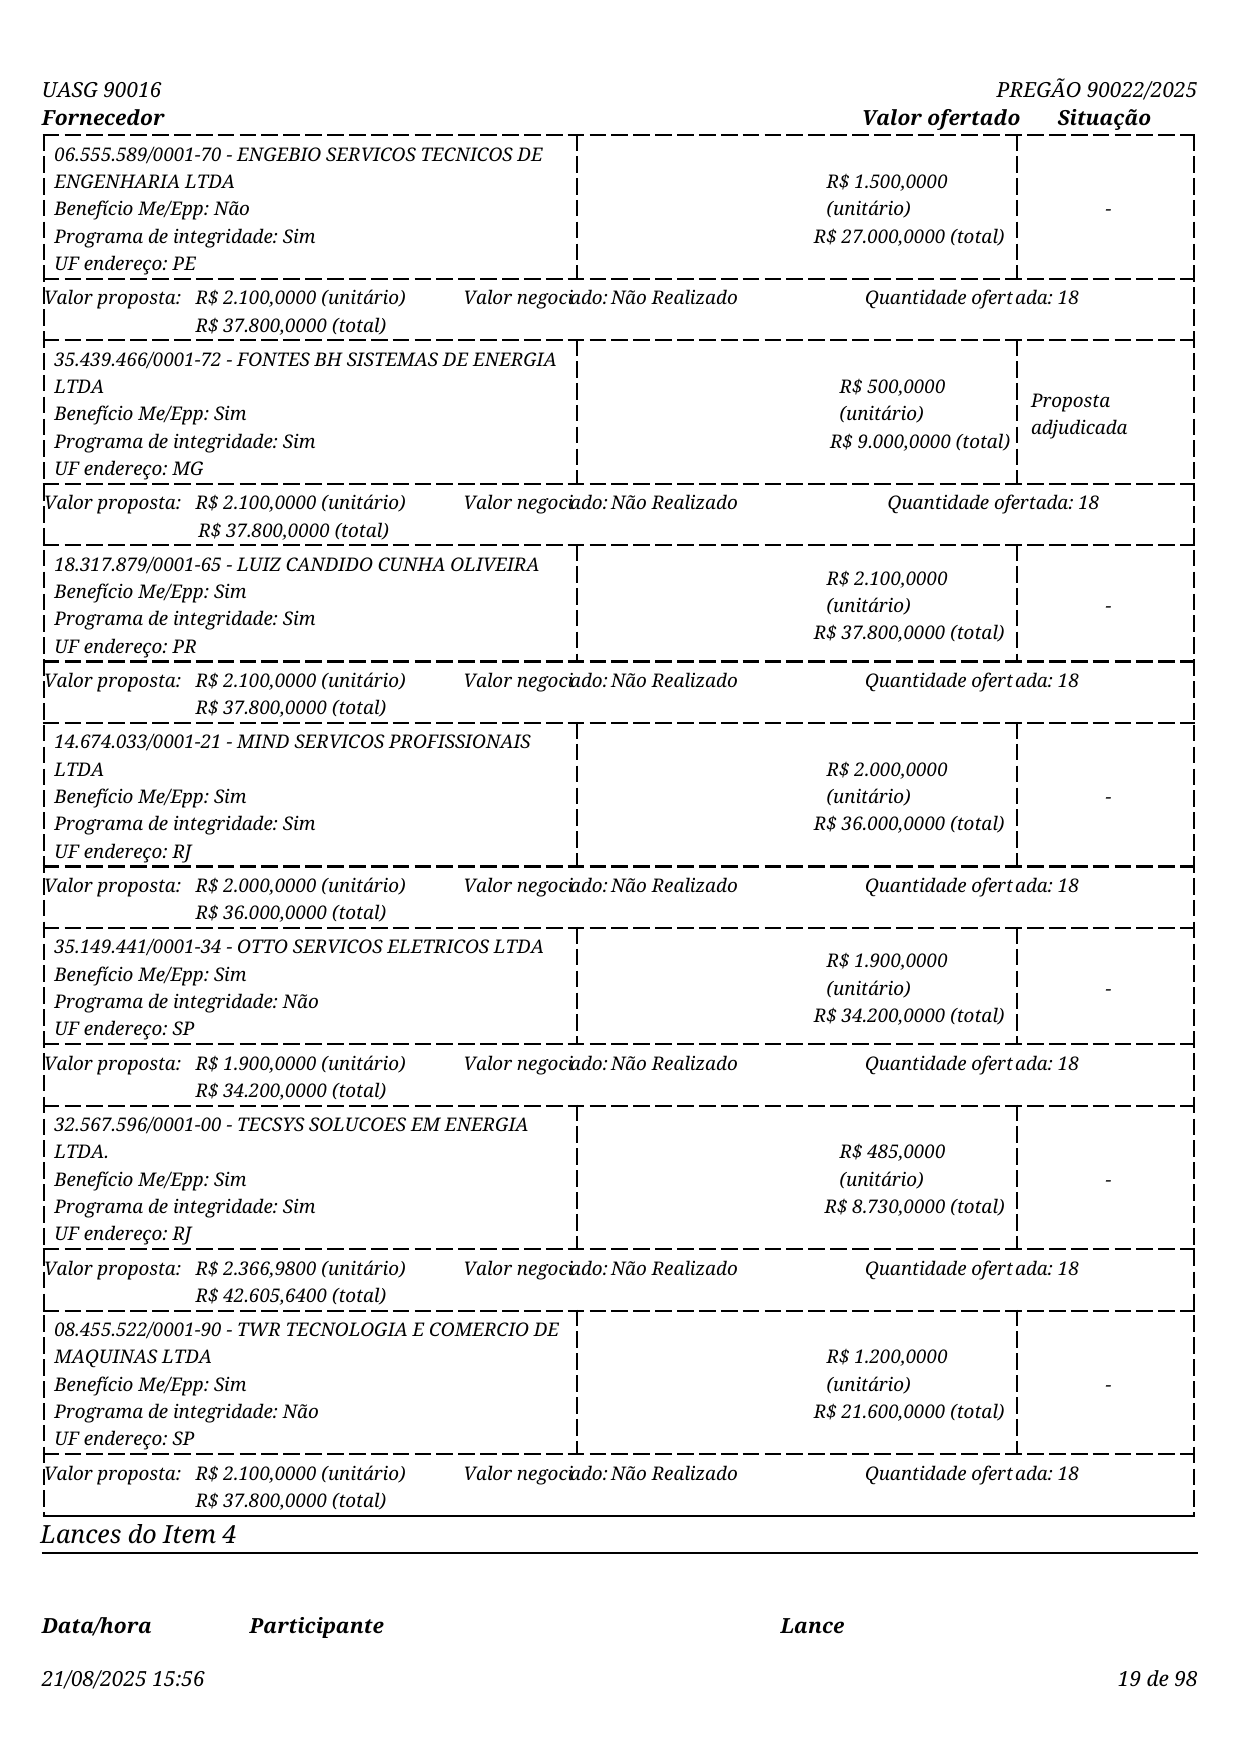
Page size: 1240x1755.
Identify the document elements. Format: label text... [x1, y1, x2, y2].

table_cell [577, 1105, 787, 1248]
table_cell ada: 18 [1017, 278, 1101, 339]
table_cell Valor proposta: R$ 1.900,0000 (unitário) Valor negoci R$ 34.200,0000 (total) [44, 1043, 577, 1104]
table_cell Quantidade ofertada: 18 [788, 483, 1194, 544]
table_cell R$ 2.100,0000 (unitário) R$ 37.800,0000 (total) [788, 544, 1017, 660]
table_cell R$ 1.900,0000 (unitário) R$ 34.200,0000 (total) [788, 927, 1017, 1043]
table_cell [1101, 1043, 1194, 1104]
table_cell - [1101, 722, 1194, 865]
table_cell [1017, 1310, 1101, 1453]
table_cell - [1101, 1105, 1194, 1248]
table_header - [1101, 134, 1194, 278]
table_cell Valor proposta: R$ 2.366,9800 (unitário) Valor negoci R$ 42.605,6400 (total) [44, 1248, 577, 1309]
table_cell ada: 18 [1017, 1248, 1101, 1309]
text Lances do Item 4 [40, 1517, 1200, 1551]
table_cell ado: Não Realizado [577, 1453, 787, 1514]
table_cell [1101, 1453, 1194, 1514]
table_cell R$ 2.000,0000 (unitário) R$ 36.000,0000 (total) [788, 722, 1017, 865]
table_cell [577, 927, 787, 1043]
table_cell [577, 544, 787, 660]
table_cell 32.567.596/0001-00 - TECSYS SOLUCOES EM ENERGIA LTDA. Benefício Me/Epp: Sim Programa de integridade: Sim UF endereço: RJ [44, 1105, 577, 1248]
table_cell ada: 18 [1017, 865, 1101, 927]
table_cell ada: 18 [1017, 660, 1101, 722]
table_cell 08.455.522/0001-90 - TWR TECNOLOGIA E COMERCIO DE MAQUINAS LTDA Benefício Me/Epp: Sim Programa de integridade: Não UF endereço: SP [44, 1310, 577, 1453]
table_cell Quantidade ofert [788, 278, 1017, 339]
table_cell [1017, 722, 1101, 865]
table_cell ado: Não Realizado [577, 483, 787, 544]
table_cell 35.439.466/0001-72 - FONTES BH SISTEMAS DE ENERGIA LTDA Benefício Me/Epp: Sim Programa de integridade: Sim UF endereço: MG [44, 339, 577, 483]
table_cell R$ 485,0000 (unitário) R$ 8.730,0000 (total) [788, 1105, 1017, 1248]
table_cell Valor proposta: R$ 2.100,0000 (unitário) Valor negoci R$ 37.800,0000 (total) [44, 1453, 577, 1514]
table_cell [1017, 544, 1101, 660]
table_cell ado: Não Realizado [577, 1043, 787, 1104]
table_cell 18.317.879/0001-65 - LUIZ CANDIDO CUNHA OLIVEIRA Benefício Me/Epp: Sim Programa de integridade: Sim UF endereço: PR [44, 544, 577, 660]
table_cell ado: Não Realizado [577, 278, 787, 339]
table_header [1017, 134, 1101, 278]
table_cell ada: 18 [1017, 1453, 1101, 1514]
table_cell ado: Não Realizado [577, 660, 787, 722]
text Fornecedor Valor ofertado Situação [42, 103, 1200, 132]
table_cell ada: 18 [1017, 1043, 1101, 1104]
table_cell - [1101, 1310, 1194, 1453]
table_cell - [1101, 544, 1194, 660]
table_cell 14.674.033/0001-21 - MIND SERVICOS PROFISSIONAIS LTDA Benefício Me/Epp: Sim Programa de integridade: Sim UF endereço: RJ [44, 722, 577, 865]
text Data/hora Participante Lance [42, 1612, 1200, 1640]
table_cell Valor proposta: R$ 2.100,0000 (unitário) Valor negoci R$ 37.800,0000 (total) [44, 278, 577, 339]
table_cell [1017, 1105, 1101, 1248]
table_cell Quantidade ofert [788, 1453, 1017, 1514]
table_cell [577, 722, 787, 865]
table_cell Valor proposta: R$ 2.000,0000 (unitário) Valor negoci R$ 36.000,0000 (total) [44, 865, 577, 927]
table_cell [577, 339, 787, 483]
table_cell [577, 1310, 787, 1453]
table_cell Valor proposta: R$ 2.100,0000 (unitário) Valor negoci R$ 37.800,0000 (total) [44, 483, 577, 544]
table_cell [1101, 278, 1194, 339]
table_cell ado: Não Realizado [577, 865, 787, 927]
table_header 06.555.589/0001-70 - ENGEBIO SERVICOS TECNICOS DE ENGENHARIA LTDA Benefício Me/Epp: Não Programa de integridade: Sim UF endereço: PE [44, 134, 577, 278]
table_cell Quantidade ofert [788, 1043, 1017, 1104]
table_cell Quantidade ofert [788, 1248, 1017, 1309]
table_cell Quantidade ofert [788, 660, 1017, 722]
table_cell [1101, 1248, 1194, 1309]
table_cell Proposta adjudicada [1017, 339, 1194, 483]
table_cell Valor proposta: R$ 2.100,0000 (unitário) Valor negoci R$ 37.800,0000 (total) [44, 660, 577, 722]
table_cell 35.149.441/0001-34 - OTTO SERVICOS ELETRICOS LTDA Benefício Me/Epp: Sim Programa de integridade: Não UF endereço: SP [44, 927, 577, 1043]
table_cell R$ 1.200,0000 (unitário) R$ 21.600,0000 (total) [788, 1310, 1017, 1453]
table_cell [1017, 927, 1101, 1043]
table_header [577, 134, 787, 278]
table_cell [1101, 865, 1194, 927]
table_cell [1101, 660, 1194, 722]
table_cell - [1101, 927, 1194, 1043]
table_cell Quantidade ofert [788, 865, 1017, 927]
table_header R$ 1.500,0000 (unitário) R$ 27.000,0000 (total) [788, 134, 1017, 278]
table_cell ado: Não Realizado [577, 1248, 787, 1309]
table_cell R$ 500,0000 (unitário) R$ 9.000,0000 (total) [788, 339, 1017, 483]
